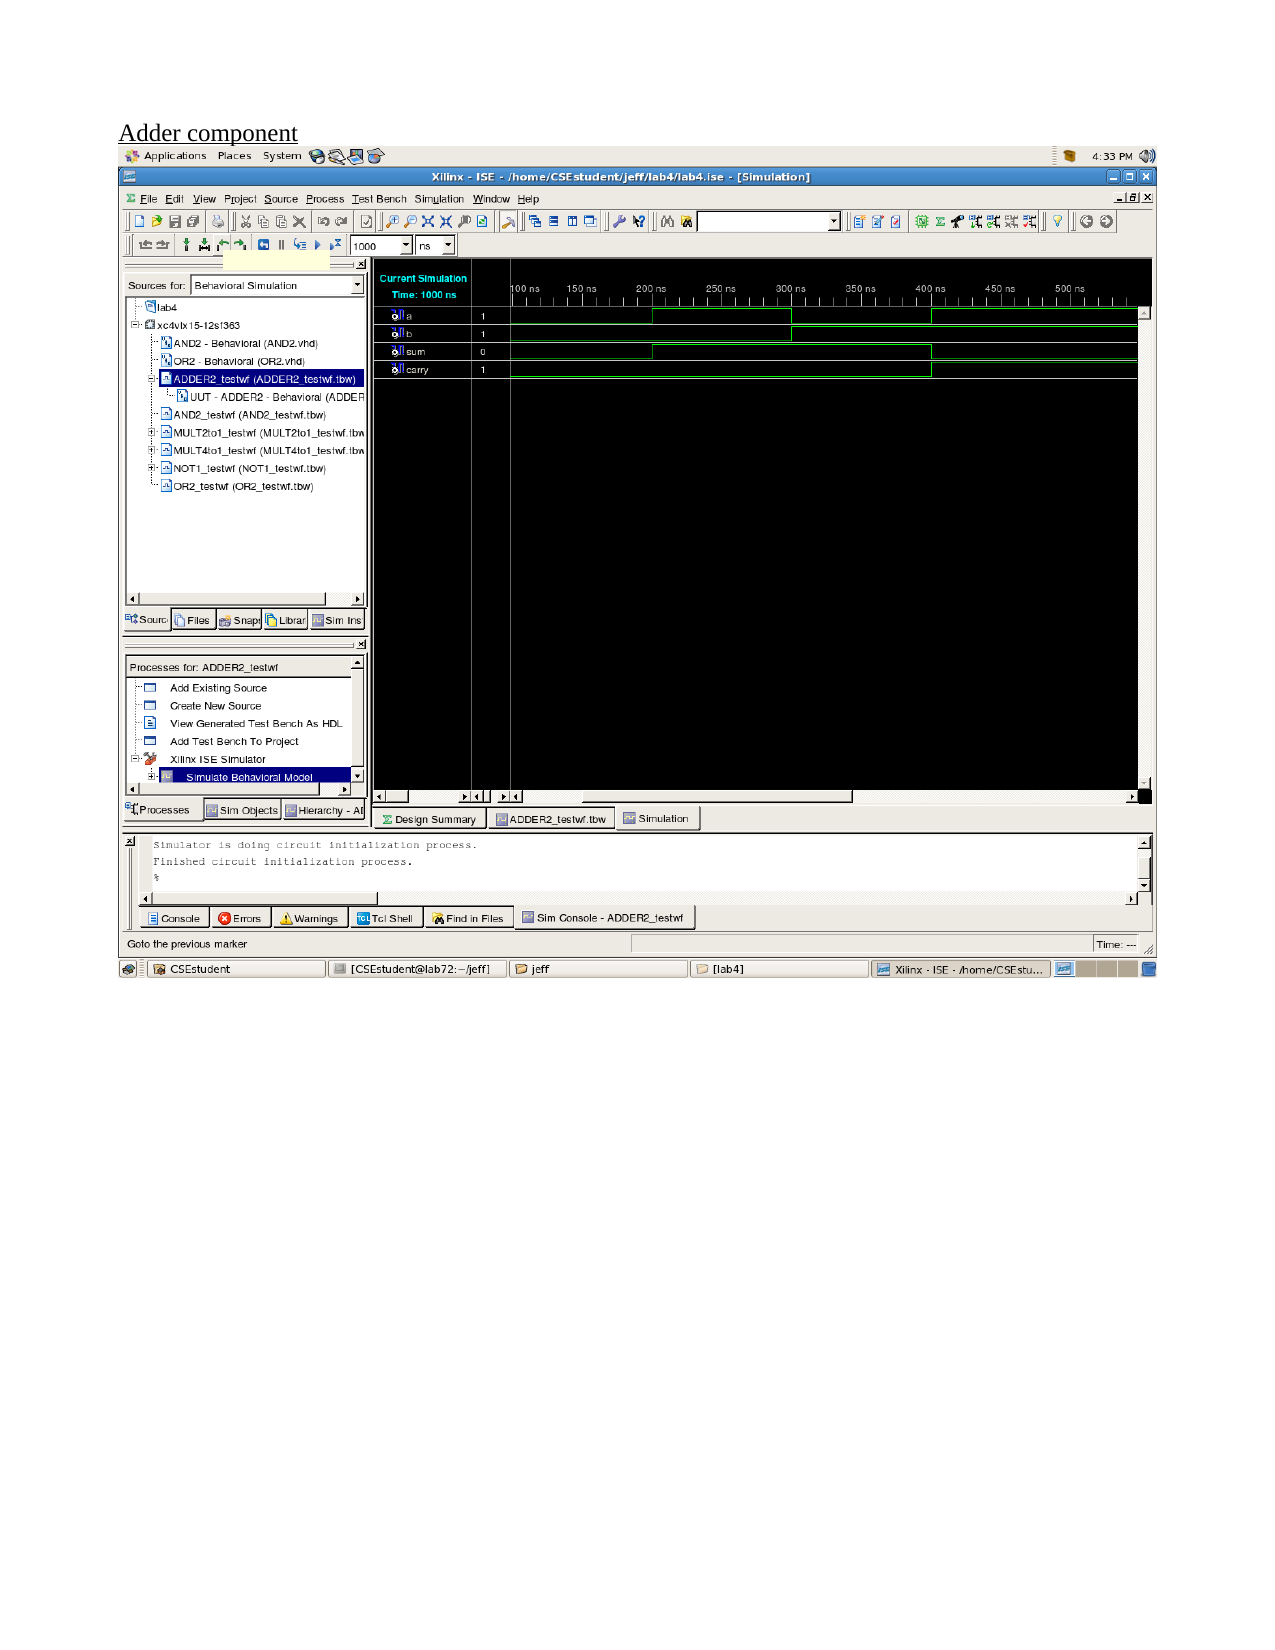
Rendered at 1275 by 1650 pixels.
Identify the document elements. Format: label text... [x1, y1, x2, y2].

text Adder component [118, 118, 1157, 146]
picture [118, 146, 1157, 978]
